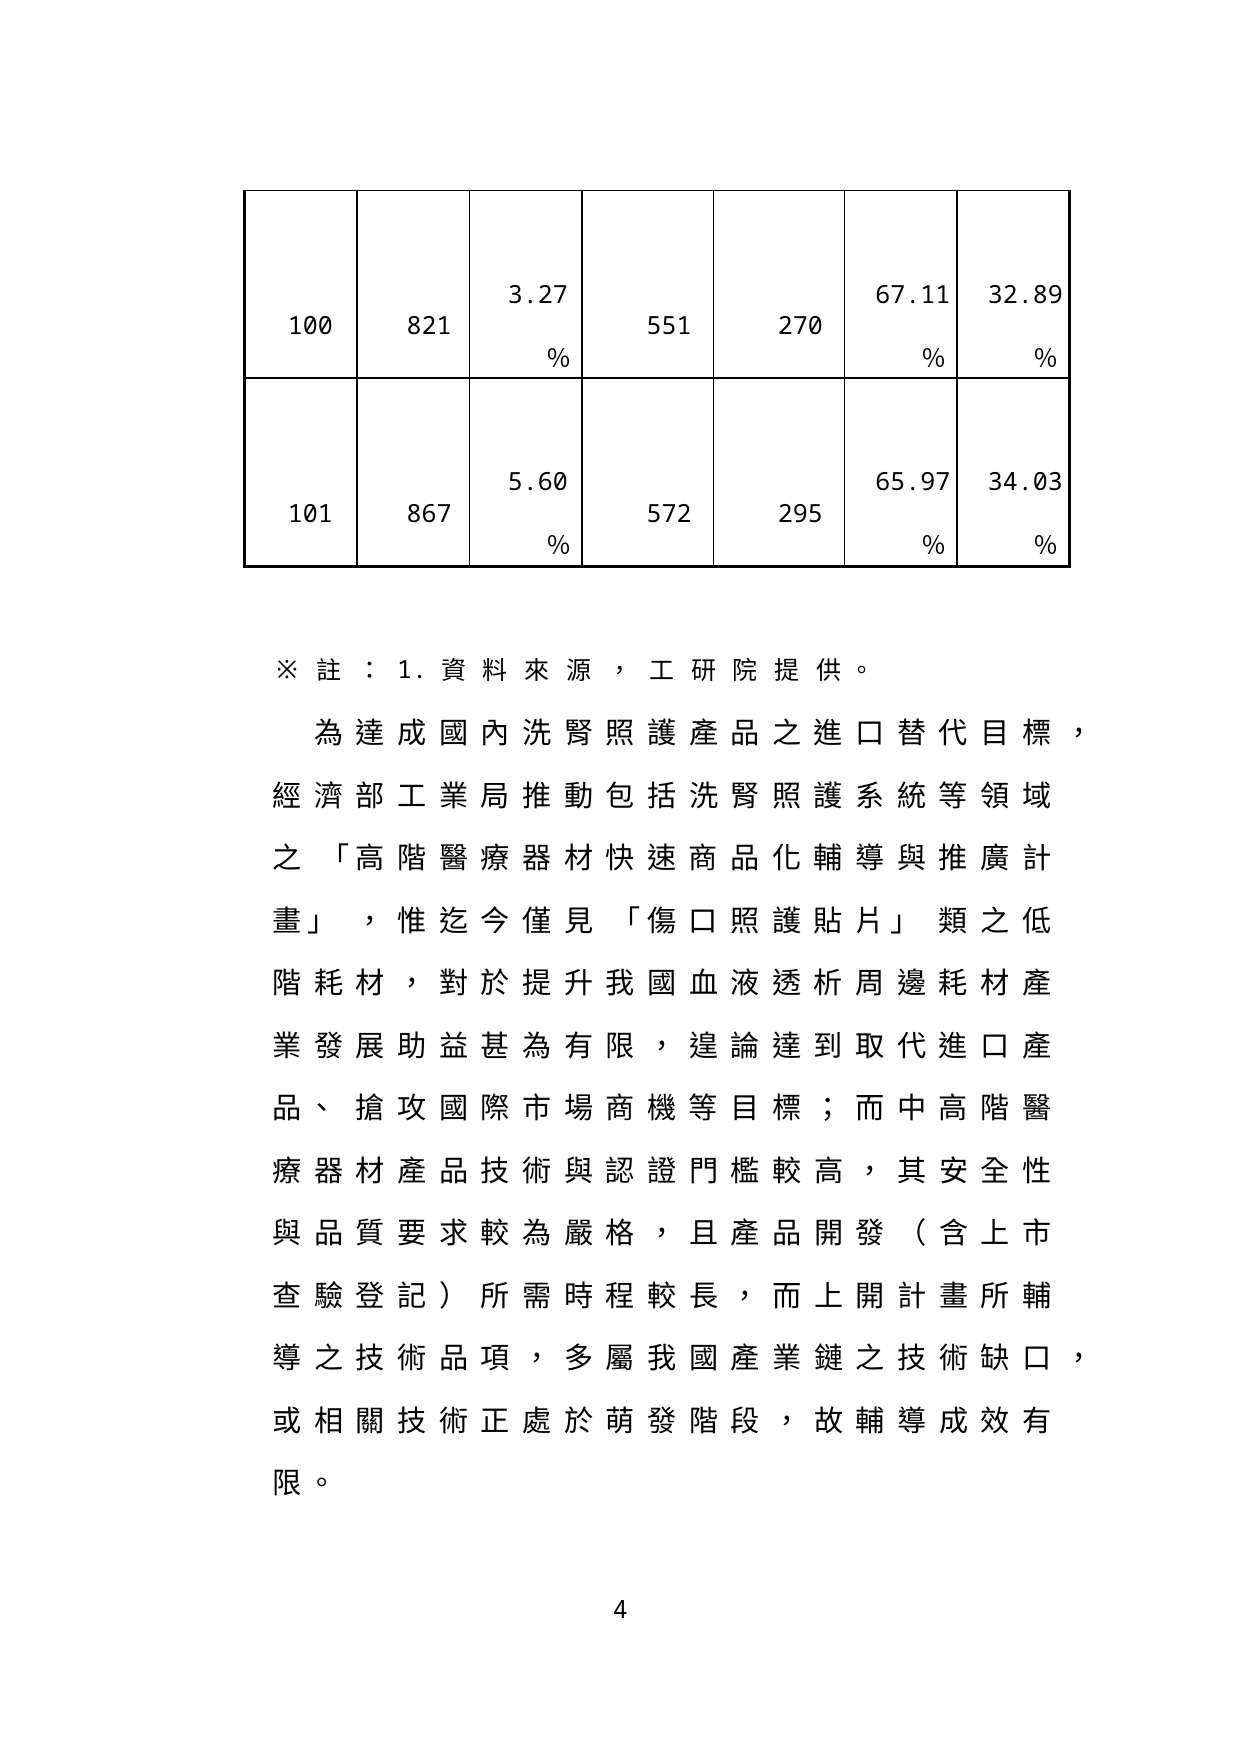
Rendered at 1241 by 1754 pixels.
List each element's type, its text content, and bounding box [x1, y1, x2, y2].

text 為達成國內洗腎照護產品之進口替代目標，經濟部工業局推動包括洗腎照護系統等領域之「高階醫療器材快速商品化輔導與推廣計畫」，惟迄今僅見「傷口照護貼片」類之低階耗材，對於提升我國血液透析周邊耗材產業發展助益甚為有限，遑論達到取代進口產品、搶攻國際市場商機等目標；而中高階醫療器材產品技術與認證門檻較高，其安全性與品質要求較為嚴格，且產品開發（含上市查驗登記）所需時程較長，而上開計畫所輔導之技術品項，多屬我國產業鏈之技術缺口，或相關技術正處於萌發階段，故輔導成效有限。 [242, 689, 1058, 1502]
table_cell 295 [714, 379, 844, 564]
table_cell 100 [246, 191, 356, 377]
table_cell 101 [246, 379, 356, 564]
table_cell 5.60％ [470, 379, 581, 564]
text ※註：1.資料來源，工研院提供。 [242, 627, 1058, 689]
table_cell 3.27％ [470, 191, 581, 377]
table_cell 67.11％ [845, 191, 956, 377]
table_cell 821 [358, 191, 469, 377]
table_cell 867 [358, 379, 469, 564]
table_cell 572 [583, 379, 713, 564]
table_cell 32.89％ [958, 191, 1068, 377]
table_cell 551 [583, 191, 713, 377]
table_cell 270 [714, 191, 844, 377]
table_cell 34.03％ [958, 379, 1068, 564]
table_cell 65.97％ [845, 379, 956, 564]
